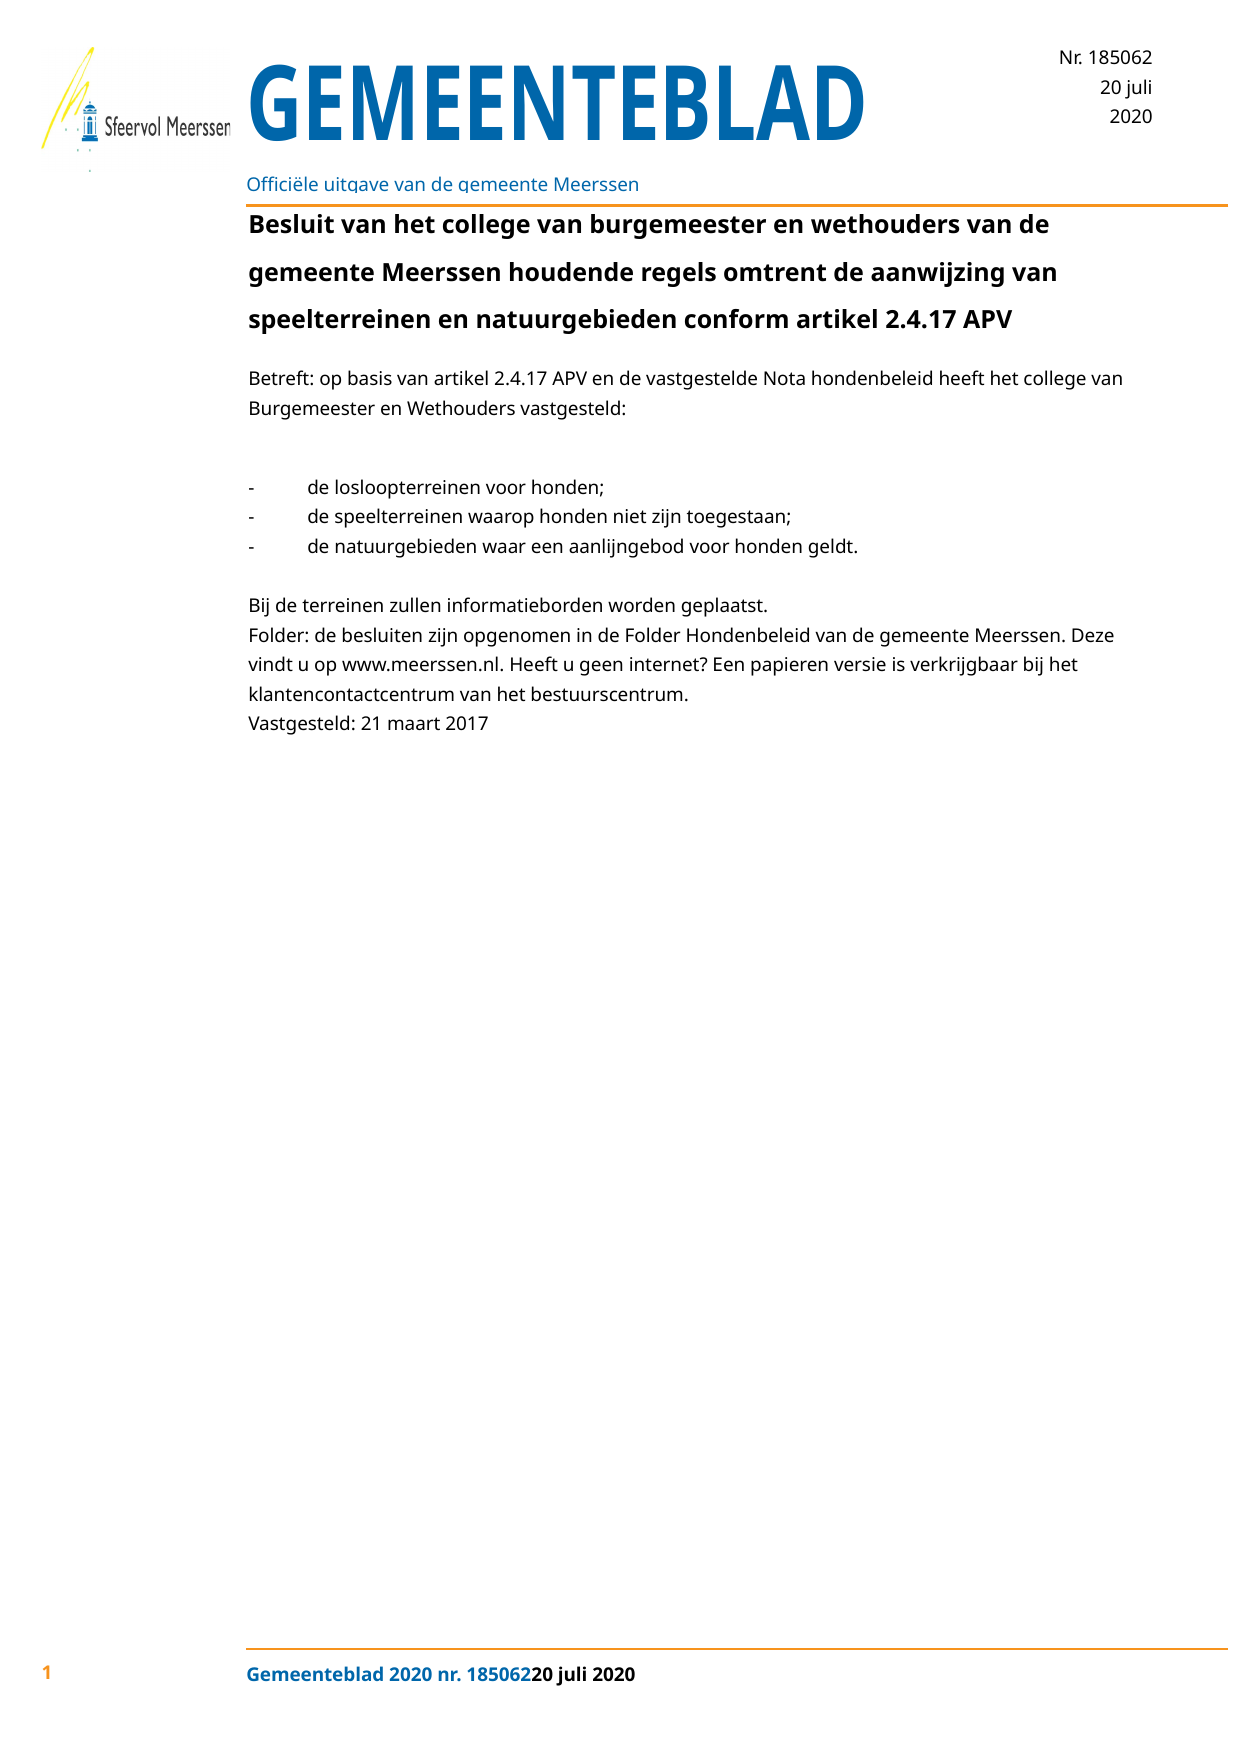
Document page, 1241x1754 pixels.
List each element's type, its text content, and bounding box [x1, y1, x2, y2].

list de speelterreinen waarop honden niet zijn toegestaan; [248, 503, 1152, 529]
text Betreft: op basis van artikel 2.4.17 APV en de vastgestelde Nota hondenbeleid heeft het college van [248, 366, 1152, 391]
text Folder: de besluiten zijn opgenomen in de Folder Hondenbeleid van de gemeente Meerssen. Deze vindt u op www.meerssen.nl. Heeft u geen internet? Een papieren versie is verkrijgbaar bij het klantencontactcentrum van het bestuurscentrum. [248, 622, 1152, 707]
list de natuurgebieden waar een aanlijngebod voor honden geldt. [248, 533, 1152, 559]
list de losloopterreinen voor honden; [248, 474, 1152, 500]
text Vastgesteld: 21 maart 2017 [248, 711, 1152, 736]
picture [41, 47, 231, 172]
text Besluit van het college van burgemeester en wethouders van de gemeente Meerssen houdende regels omtrent de aanwijzing van speelterreinen en natuurgebieden conform artikel 2.4.17 APV [248, 207, 1152, 336]
text Bij de terreinen zullen informatieborden worden geplaatst. [248, 592, 1152, 618]
text Burgemeester en Wethouders vastgesteld: [248, 395, 1152, 421]
